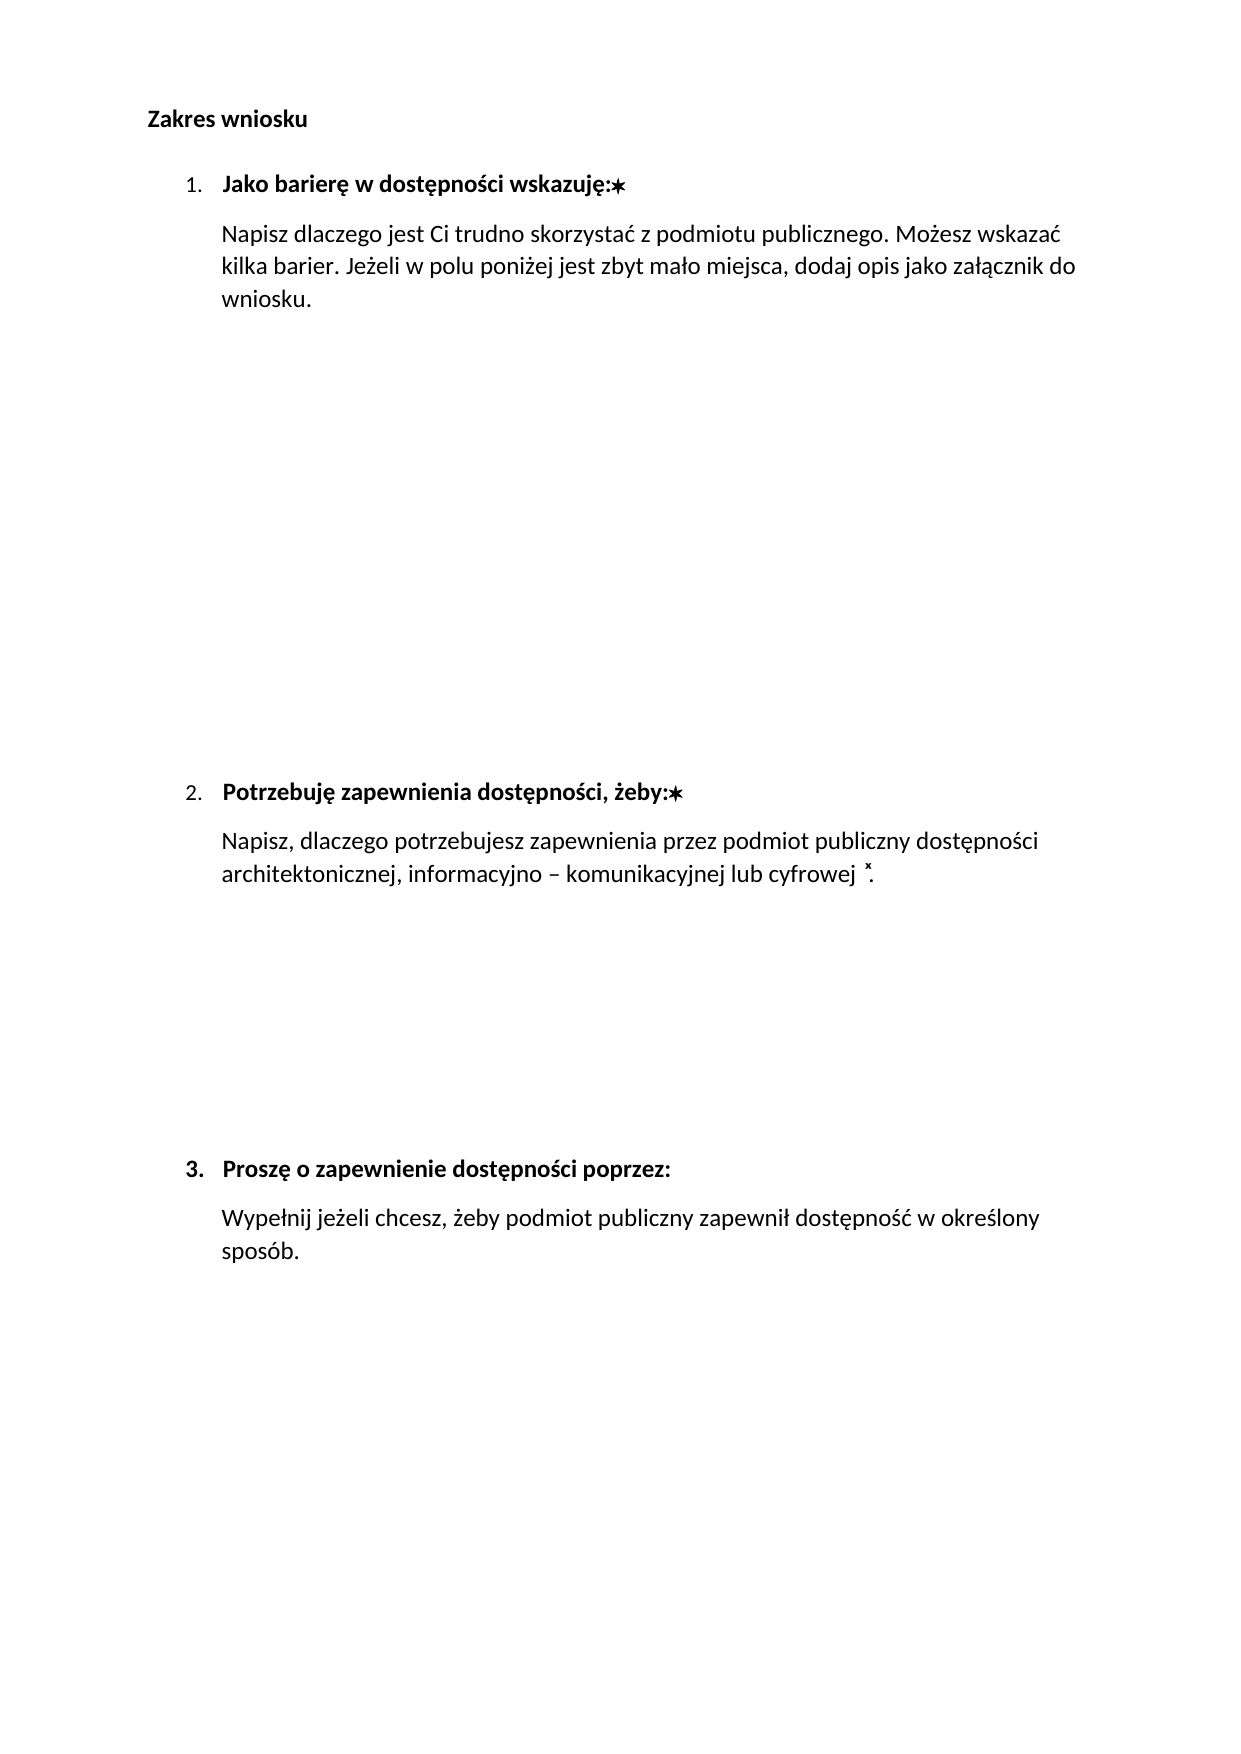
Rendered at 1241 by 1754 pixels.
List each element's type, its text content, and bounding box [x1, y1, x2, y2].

text Napisz, dlaczego potrzebujesz zapewnienia przez podmiot publiczny dostępności architektonicznej, informacyjno – komunikacyjnej lub cyfrowej ͯ. [221, 825, 1093, 888]
text Napisz dlaczego jest Ci trudno skorzystać z podmiotu publicznego. Możesz wskazać kilka barier. Jeżeli w polu poniżej jest zbyt mało miejsca, dodaj opis jako załącznik do wniosku. [221, 218, 1093, 314]
text Zakres wniosku [148, 103, 1093, 134]
list Potrzebuję zapewnienia dostępności, żeby: [185, 776, 1093, 806]
list Jako barierę w dostępności wskazuję: [185, 169, 1093, 199]
text Wypełnij jeżeli chcesz, żeby podmiot publiczny zapewnił dostępność w określony sposób. [221, 1203, 1093, 1266]
list Proszę o zapewnienie dostępności poprzez: [185, 1153, 1093, 1184]
